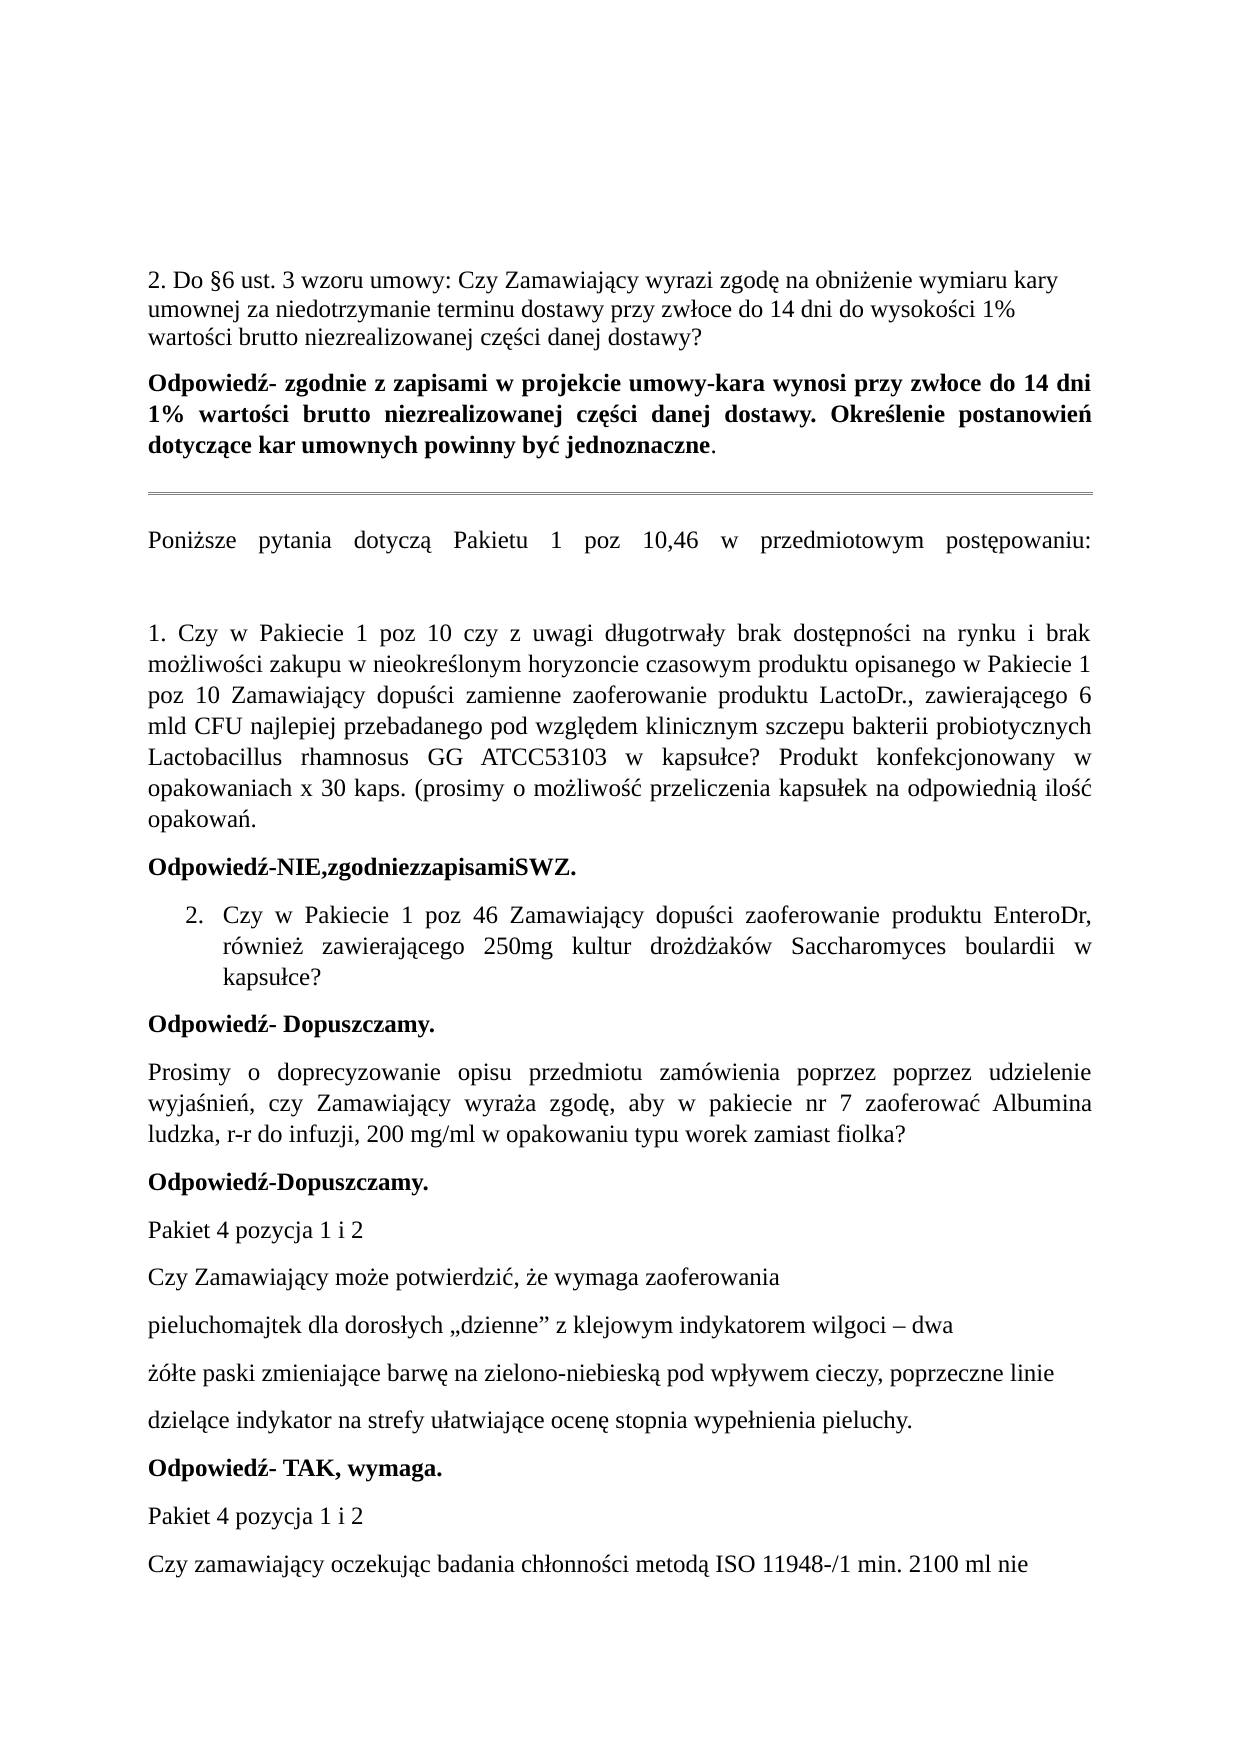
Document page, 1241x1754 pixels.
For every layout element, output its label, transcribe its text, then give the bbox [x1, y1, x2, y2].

text Odpowiedź-Dopuszczamy. [148, 1167, 1093, 1196]
text Pakiet 4 pozycja 1 i 2 [148, 1215, 1093, 1243]
text 2. Do §6 ust. 3 wzoru umowy: Czy Zamawiający wyrazi zgodę na obniżenie wymiaru kary umownej za niedotrzymanie terminu dostawy przy zwłoce do 14 dni do wysokości 1% wartości brutto niezrealizowanej części danej dostawy? [148, 265, 1093, 351]
text Odpowiedź-NIE,zgodniezzapisamiSWZ. [148, 852, 1093, 881]
text Prosimy o doprecyzowanie opisu przedmiotu zamówienia poprzez poprzez udzielenie wyjaśnień, czy Zamawiający wyraża zgodę, aby w pakiecie nr 7 zaoferować Albumina ludzka, r-r do infuzji, 200 mg/ml w opakowaniu typu worek zamiast fiolka? [148, 1057, 1093, 1148]
text Czy zamawiający oczekując badania chłonności metodą ISO 11948-/1 min. 2100 ml nie [148, 1549, 1093, 1577]
text Odpowiedź- zgodnie z zapisami w projekcie umowy-kara wynosi przy zwłoce do 14 dni 1% wartości brutto niezrealizowanej części danej dostawy. Określenie postanowień dotyczące kar umownych powinny być jednoznaczne. [148, 368, 1093, 459]
text Odpowiedź- TAK, wymaga. [148, 1453, 1093, 1482]
text Odpowiedź- Dopuszczamy. [148, 1009, 1093, 1038]
text żółte paski zmieniające barwę na zielono-niebieską pod wpływem cieczy, poprzeczne linie [148, 1358, 1093, 1387]
list Czy w Pakiecie 1 poz 46 Zamawiający dopuści zaoferowanie produktu EnteroDr, również zawierającego 250mg kultur drożdżaków Saccharomyces boulardii w kapsułce? [185, 900, 1093, 991]
text Poniższe pytania dotyczą Pakietu 1 poz 10,46 w przedmiotowym postępowaniu: 1. Czy w Pakiecie 1 poz 10 czy z uwagi długotrwały brak dostępności na rynku i brak możliwości zakupu w nieokreślonym horyzoncie czasowym produktu opisanego w Pakiecie 1 poz 10 Zamawiający dopuści zamienne zaoferowanie produktu LactoDr., zawierającego 6 mld CFU najlepiej przebadanego pod względem klinicznym szczepu bakterii probiotycznych Lactobacillus rhamnosus GG ATCC53103 w kapsułce? Produkt konfekcjonowany w opakowaniach x 30 kaps. (prosimy o możliwość przeliczenia kapsułek na odpowiednią ilość opakowań. [148, 525, 1093, 833]
text Pakiet 4 pozycja 1 i 2 [148, 1501, 1093, 1530]
text dzielące indykator na strefy ułatwiające ocenę stopnia wypełnienia pieluchy. [148, 1406, 1093, 1434]
text Czy Zamawiający może potwierdzić, że wymaga zaoferowania [148, 1262, 1093, 1291]
text pieluchomajtek dla dorosłych „dzienne” z klejowym indykatorem wilgoci – dwa [148, 1310, 1093, 1339]
